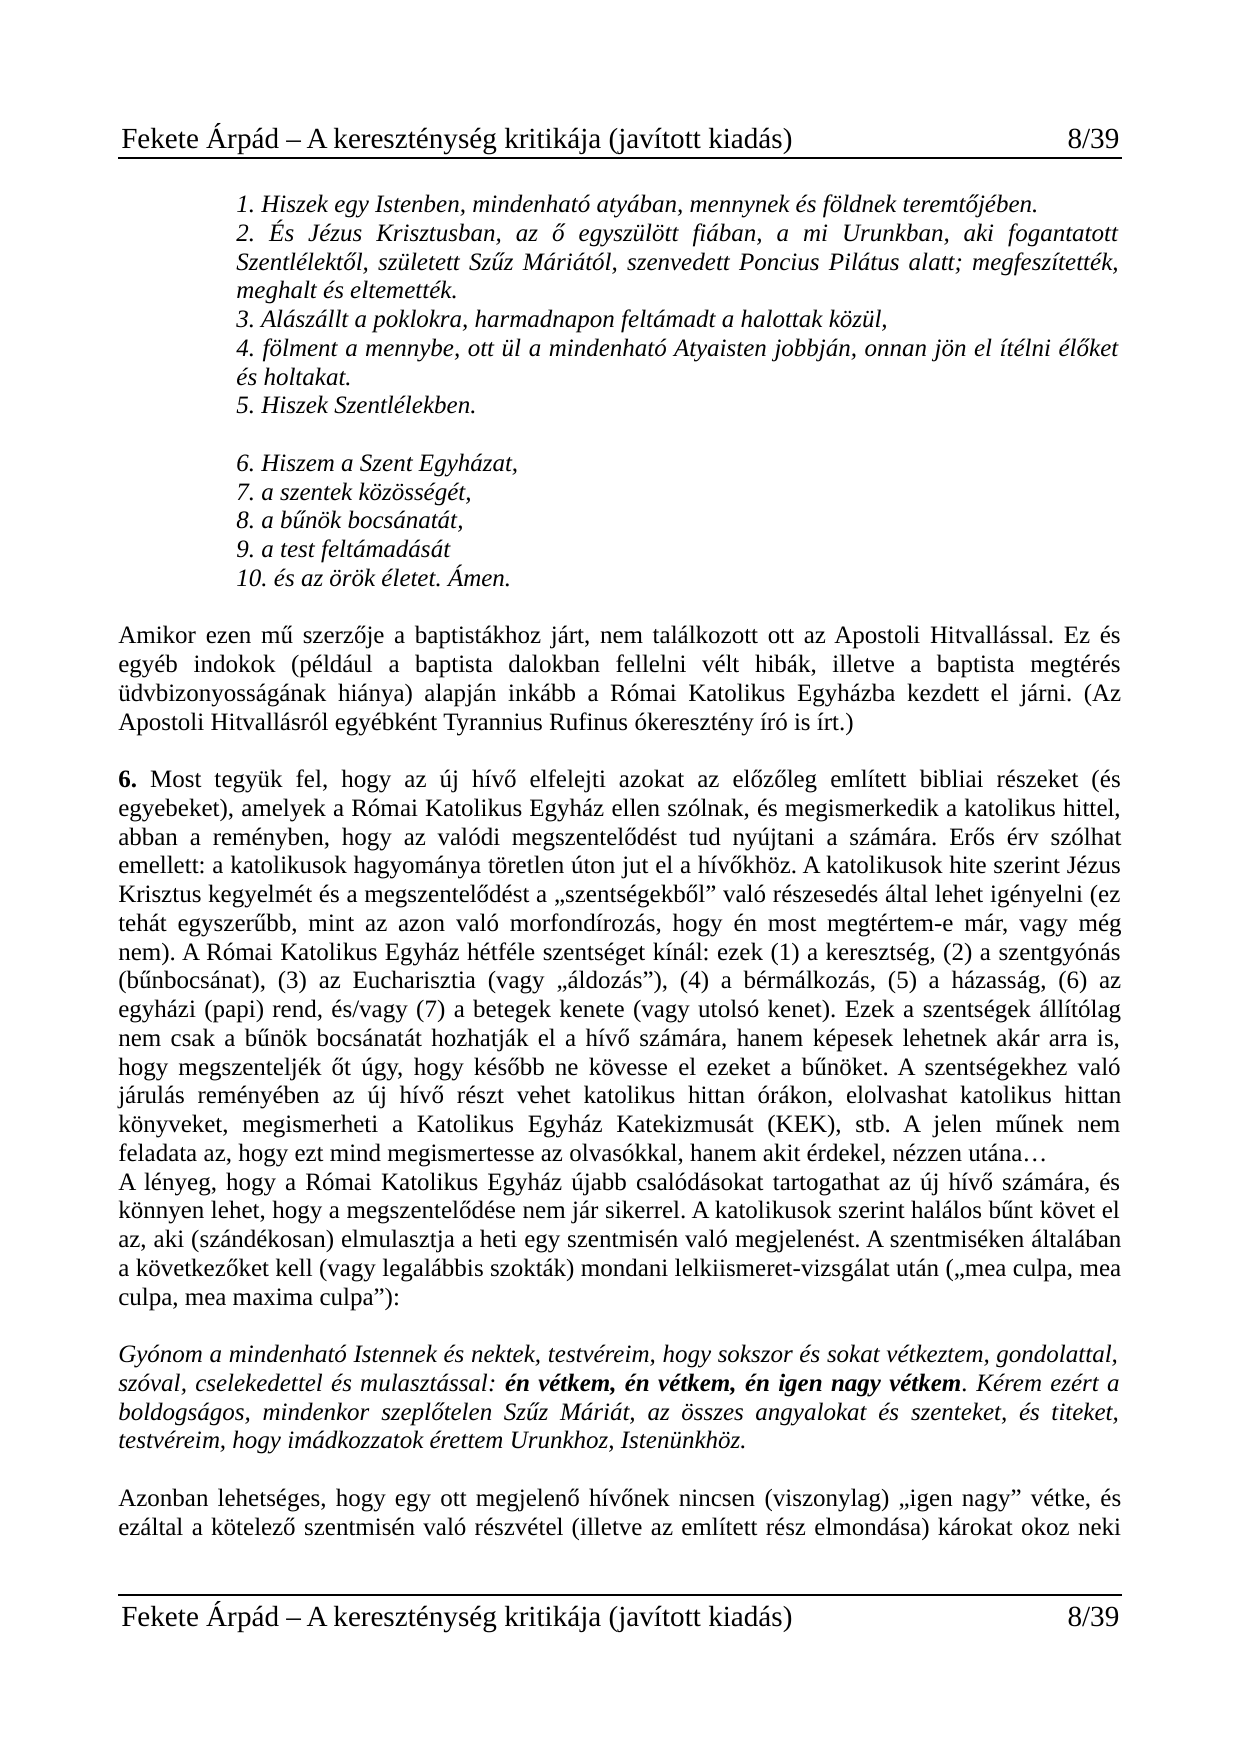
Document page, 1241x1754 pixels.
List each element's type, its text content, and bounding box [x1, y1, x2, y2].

text Azonban lehetséges, hogy egy ott megjelenő hívőnek nincsen (viszonylag) „igen nagy” vétke, és ezáltal a kötelező szentmisén való részvétel (illetve az említett rész elmondása) károkat okoz neki [118, 1483, 1122, 1540]
text 6. Hiszem a Szent Egyházat, [236, 448, 1122, 477]
text 8. a bűnök bocsánatát, [236, 505, 1122, 534]
text 1. Hiszek egy Istenben, mindenható atyában, mennynek és földnek teremtőjében. [236, 189, 1122, 218]
text 6. Most tegyük fel, hogy az új hívő elfelejti azokat az előzőleg említett bibliai részeket (és egyebeket), amelyek a Római Katolikus Egyház ellen szólnak, és megismerkedik a katolikus hittel, abban a reményben, hogy az valódi megszentelődést tud nyújtani a számára. Erős érv szólhat emellett: a katolikusok hagyománya töretlen úton jut el a hívőkhöz. A katolikusok hite szerint Jézus Krisztus kegyelmét és a megszentelődést a „szentségekből” való részesedés által lehet igényelni (ez tehát egyszerűbb, mint az azon való morfondírozás, hogy én most megtértem-e már, vagy még nem). A Római Katolikus Egyház hétféle szentséget kínál: ezek (1) a keresztség, (2) a szentgyónás (bűnbocsánat), (3) az Eucharisztia (vagy „áldozás”), (4) a bérmálkozás, (5) a házasság, (6) az egyházi (papi) rend, és/vagy (7) a betegek kenete (vagy utolsó kenet). Ezek a szentségek állítólag nem csak a bűnök bocsánatát hozhatják el a hívő számára, hanem képesek lehetnek akár arra is, hogy megszenteljék őt úgy, hogy később ne kövesse el ezeket a bűnöket. A szentségekhez való járulás reményében az új hívő részt vehet katolikus hittan órákon, elolvashat katolikus hittan könyveket, megismerheti a Katolikus Egyház Katekizmusát (KEK), stb. A jelen műnek nem feladata az, hogy ezt mind megismertesse az olvasókkal, hanem akit érdekel, nézzen utána… [118, 764, 1122, 1167]
text 7. a szentek közösségét, [236, 477, 1122, 505]
text 10. és az örök életet. Ámen. [236, 563, 1122, 592]
text 3. Alászállt a poklokra, harmadnapon feltámadt a halottak közül, [236, 304, 1122, 333]
text A lényeg, hogy a Római Katolikus Egyház újabb csalódásokat tartogathat az új hívő számára, és könnyen lehet, hogy a megszentelődése nem jár sikerrel. A katolikusok szerint halálos bűnt követ el az, aki (szándékosan) elmulasztja a heti egy szentmisén való megjelenést. A szentmiséken általában a következőket kell (vagy legalábbis szokták) mondani lelkiismeret-vizsgálat után („mea culpa, mea culpa, mea maxima culpa”): [118, 1167, 1122, 1310]
text Amikor ezen mű szerzője a baptistákhoz járt, nem találkozott ott az Apostoli Hitvallással. Ez és egyéb indokok (például a baptista dalokban fellelni vélt hibák, illetve a baptista megtérés üdvbizonyosságának hiánya) alapján inkább a Római Katolikus Egyházba kezdett el járni. (Az Apostoli Hitvallásról egyébként Tyrannius Rufinus ókeresztény író is írt.) [118, 620, 1122, 735]
text 5. Hiszek Szentlélekben. [236, 390, 1122, 419]
text 2. És Jézus Krisztusban, az ő egyszülött fiában, a mi Urunkban, aki fogantatott Szentlélektől, született Szűz Máriától, szenvedett Poncius Pilátus alatt; megfeszítették, meghalt és eltemették. [236, 218, 1122, 304]
text Gyónom a mindenható Istennek és nektek, testvéreim, hogy sokszor és sokat vétkeztem, gondolattal, szóval, cselekedettel és mulasztással: én vétkem, én vétkem, én igen nagy vétkem. Kérem ezért a boldogságos, mindenkor szeplőtelen Szűz Máriát, az összes angyalokat és szenteket, és titeket, testvéreim, hogy imádkozzatok érettem Urunkhoz, Istenünkhöz. [118, 1339, 1122, 1454]
text 9. a test feltámadását [236, 534, 1122, 563]
text 4. fölment a mennybe, ott ül a mindenható Atyaisten jobbján, onnan jön el ítélni élőket és holtakat. [236, 333, 1122, 390]
